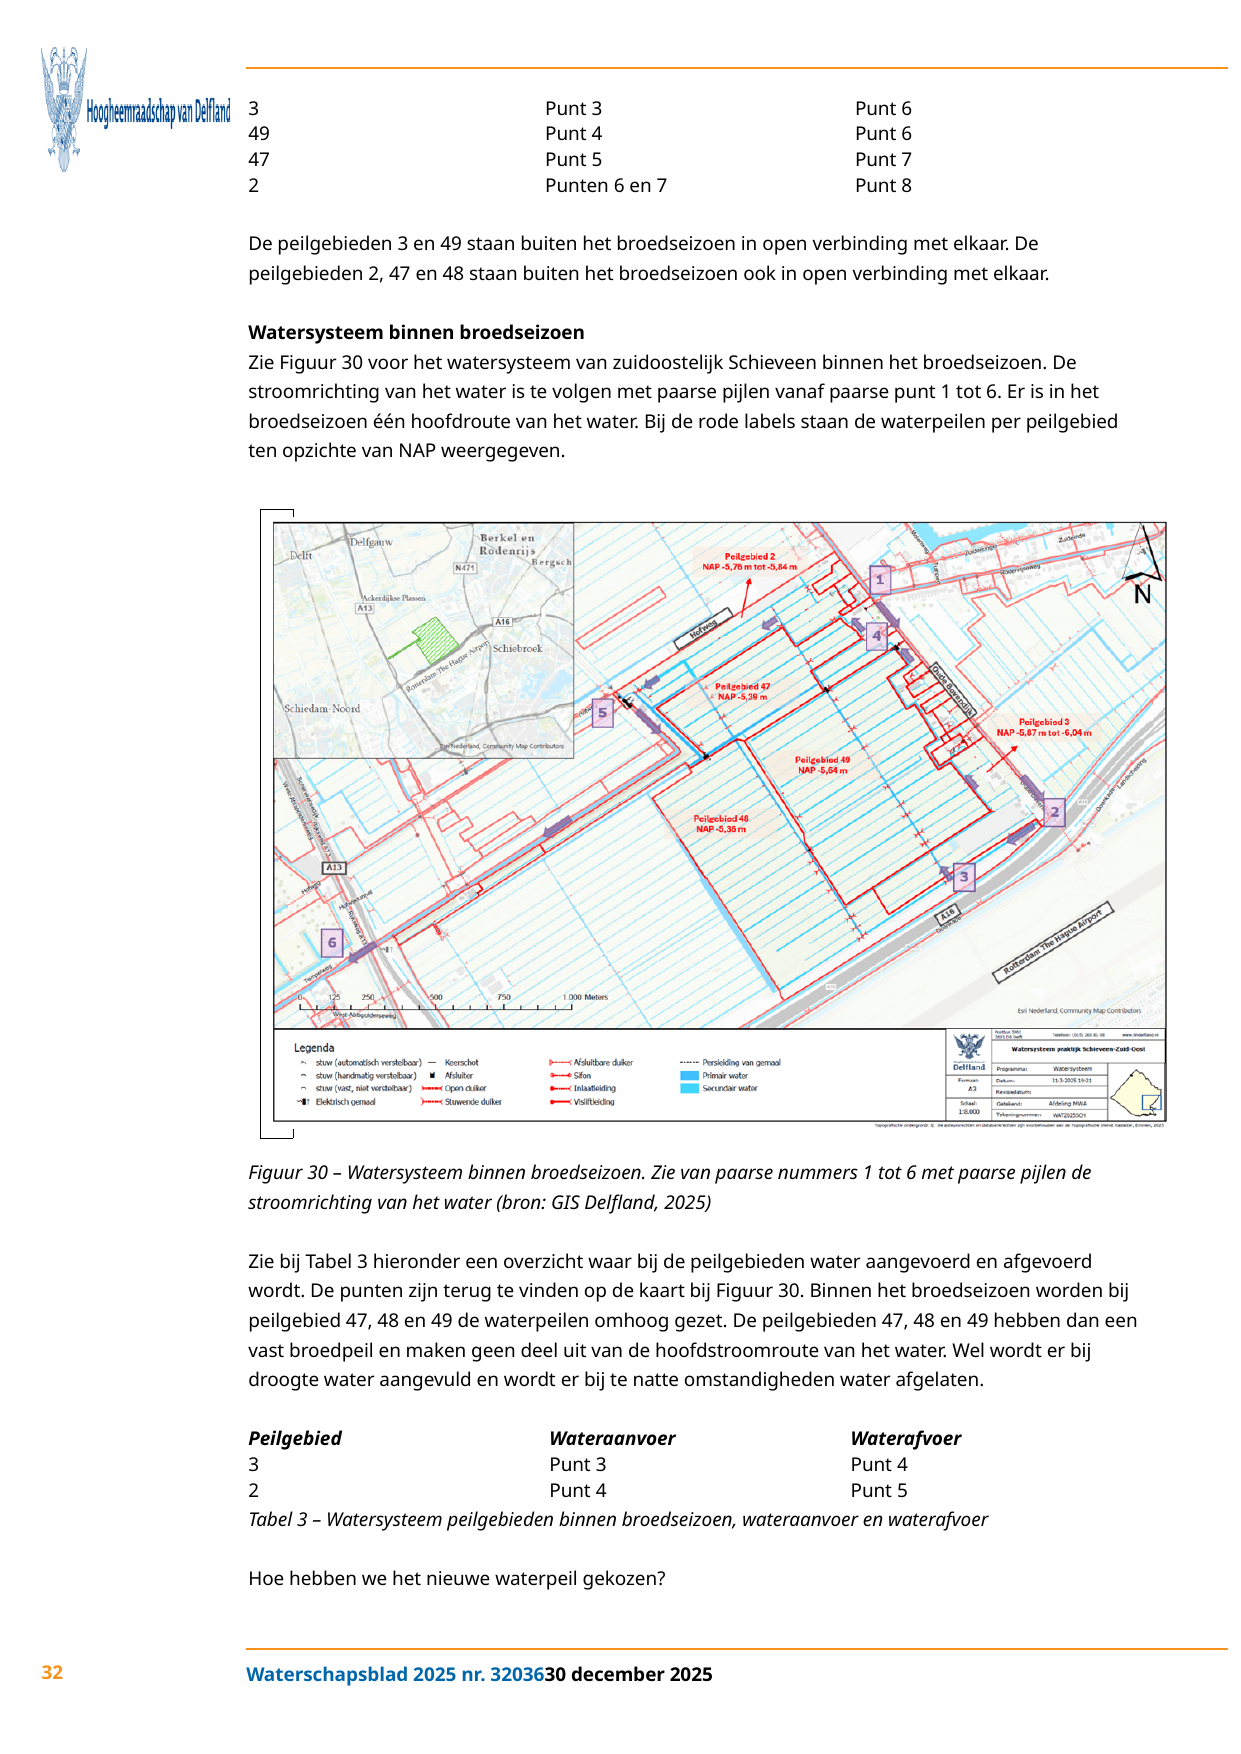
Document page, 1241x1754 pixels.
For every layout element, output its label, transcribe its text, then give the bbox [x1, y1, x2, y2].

table_cell Punt 4 [850, 1451, 1152, 1477]
table_cell Punten 6 en 7 [545, 172, 855, 198]
text De peilgebieden 3 en 49 staan buiten het broedseizoen in open verbinding met elkaar. De peilgebieden 2, 47 en 48 staan buiten het broedseizoen ook in open verbinding met elkaar. [248, 231, 1152, 286]
table_cell Punt 3 [549, 1451, 850, 1477]
table_cell Punt 7 [855, 146, 1152, 172]
table_cell 47 [248, 146, 545, 172]
text Tabel 3 – Watersysteem peilgebieden binnen broedseizoen, wateraanvoer en waterafvoer [248, 1506, 1152, 1532]
table_cell 49 [248, 121, 545, 146]
text Zie Figuur 30 voor het watersysteem van zuidoostelijk Schieveen binnen het broedseizoen. De stroomrichting van het water is te volgen met paarse pijlen vanaf paarse punt 1 tot 6. Er is in het broedseizoen één hoofdroute van het water. Bij de rode labels staan de waterpeilen per peilgebied ten opzichte van NAP weergegeven. [248, 349, 1152, 463]
table_cell Punt 6 [855, 121, 1152, 146]
table_cell Punt 5 [850, 1477, 1152, 1503]
picture [268, 517, 1173, 1129]
picture [41, 47, 231, 172]
text Watersysteem binnen broedseizoen [248, 319, 1152, 345]
table_cell 3 [248, 1451, 549, 1477]
table_cell Punt 8 [855, 172, 1152, 198]
table_cell 3 [248, 95, 545, 121]
table_cell Punt 3 [545, 95, 855, 121]
table_cell Punt 6 [855, 95, 1152, 121]
table_cell Punt 4 [549, 1477, 850, 1503]
text Figuur 30 – Watersysteem binnen broedseizoen. Zie van paarse nummers 1 tot 6 met paarse pijlen de stroomrichting van het water (bron: GIS Delfland, 2025) [248, 1159, 1152, 1214]
table_header Peilgebied [248, 1426, 549, 1451]
text Hoe hebben we het nieuwe waterpeil gekozen? [248, 1565, 1152, 1591]
table_header Wateraanvoer [549, 1426, 850, 1451]
text Zie bij Tabel 3 hieronder een overzicht waar bij de peilgebieden water aangevoerd en afgevoerd wordt. De punten zijn terug te vinden op de kaart bij Figuur 30. Binnen het broedseizoen worden bij peilgebied 47, 48 en 49 de waterpeilen omhoog gezet. De peilgebieden 47, 48 en 49 hebben dan een vast broedpeil en maken geen deel uit van de hoofdstroomroute van het water. Wel wordt er bij droogte water aangevuld en wordt er bij te natte omstandigheden water afgelaten. [248, 1248, 1152, 1392]
table_cell 2 [248, 172, 545, 198]
table_header Waterafvoer [850, 1426, 1152, 1451]
table_cell Punt 5 [545, 146, 855, 172]
table_cell Punt 4 [545, 121, 855, 146]
table_cell 2 [248, 1477, 549, 1503]
